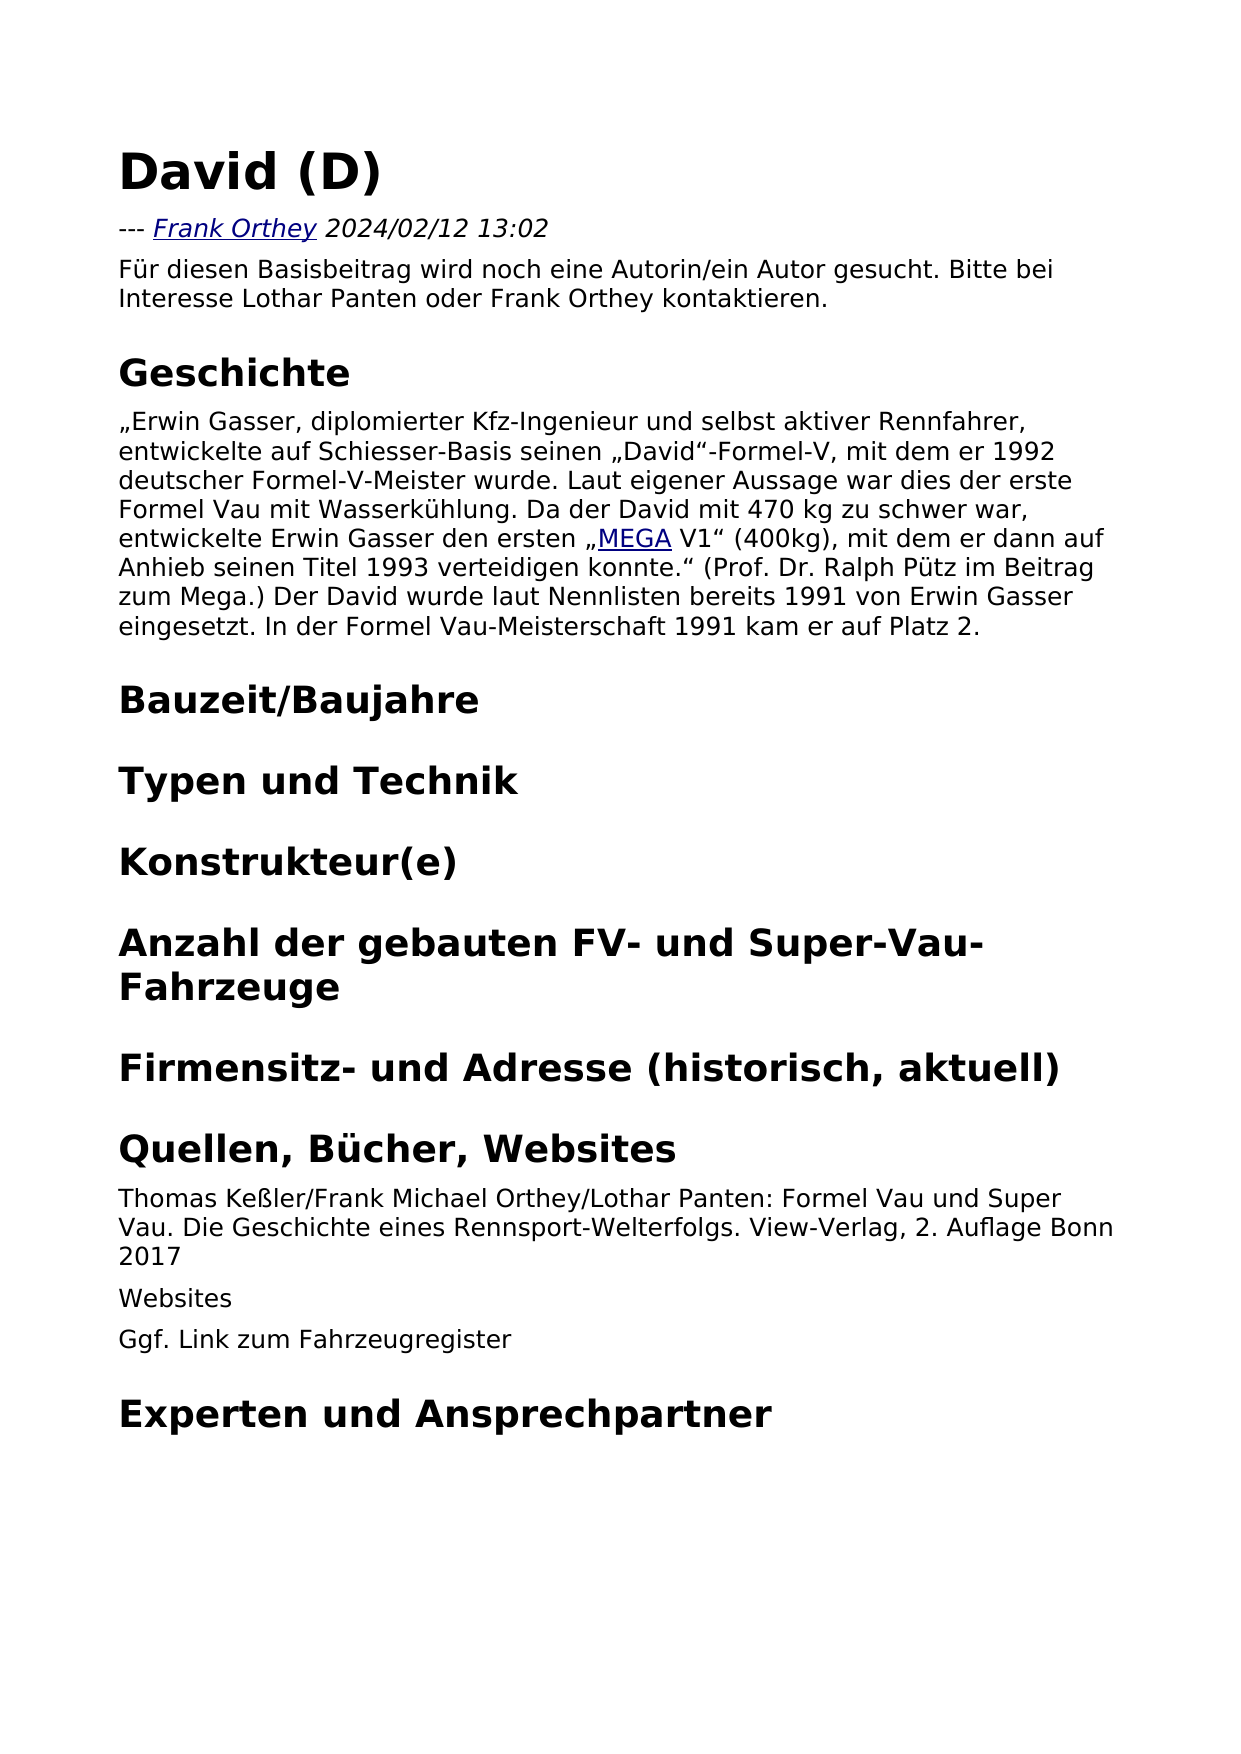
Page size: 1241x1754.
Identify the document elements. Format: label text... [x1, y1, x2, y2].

text Für diesen Basisbeitrag wird noch eine Autorin/ein Autor gesucht. Bitte bei Interesse Lothar Panten oder Frank Orthey kontaktieren. [118, 256, 1122, 314]
text Thomas Keßler/Frank Michael Orthey/Lothar Panten: Formel Vau und Super Vau. Die Geschichte eines Rennsport-Welterfolgs. View-Verlag, 2. Auflage Bonn 2017 [118, 1184, 1122, 1271]
subtitle Bauzeit/Baujahre [118, 678, 1122, 722]
subtitle Typen und Technik [118, 759, 1122, 803]
subtitle Quellen, Bücher, Websites [118, 1128, 1122, 1171]
subtitle David (D) [118, 143, 1122, 201]
subtitle Konstrukteur(e) [118, 841, 1122, 884]
subtitle Anzahl der gebauten FV- und Super-Vau-Fahrzeuge [118, 922, 1122, 1009]
text Websites [118, 1284, 1122, 1313]
text --- Frank Orthey 2024/02/12 13:02 [118, 214, 1122, 243]
text „Erwin Gasser, diplomierter Kfz-Ingenieur und selbst aktiver Rennfahrer, entwickelte auf Schiesser-Basis seinen „David“-Formel-V, mit dem er 1992 deutscher Formel-V-Meister wurde. Laut eigener Aussage war dies der erste Formel Vau mit Wasserkühlung. Da der David mit 470 kg zu schwer war, entwickelte Erwin Gasser den ersten „MEGA V1“ (400kg), mit dem er dann auf Anhieb seinen Titel 1993 verteidigen konnte.“ (Prof. Dr. Ralph Pütz im Beitrag zum Mega.) Der David wurde laut Nennlisten bereits 1991 von Erwin Gasser eingesetzt. In der Formel Vau-Meisterschaft 1991 kam er auf Platz 2. [118, 407, 1122, 641]
subtitle Geschichte [118, 351, 1122, 395]
subtitle Firmensitz- und Adresse (historisch, aktuell) [118, 1047, 1122, 1090]
text Ggf. Link zum Fahrzeugregister [118, 1326, 1122, 1355]
subtitle Experten und Ansprechpartner [118, 1392, 1122, 1436]
